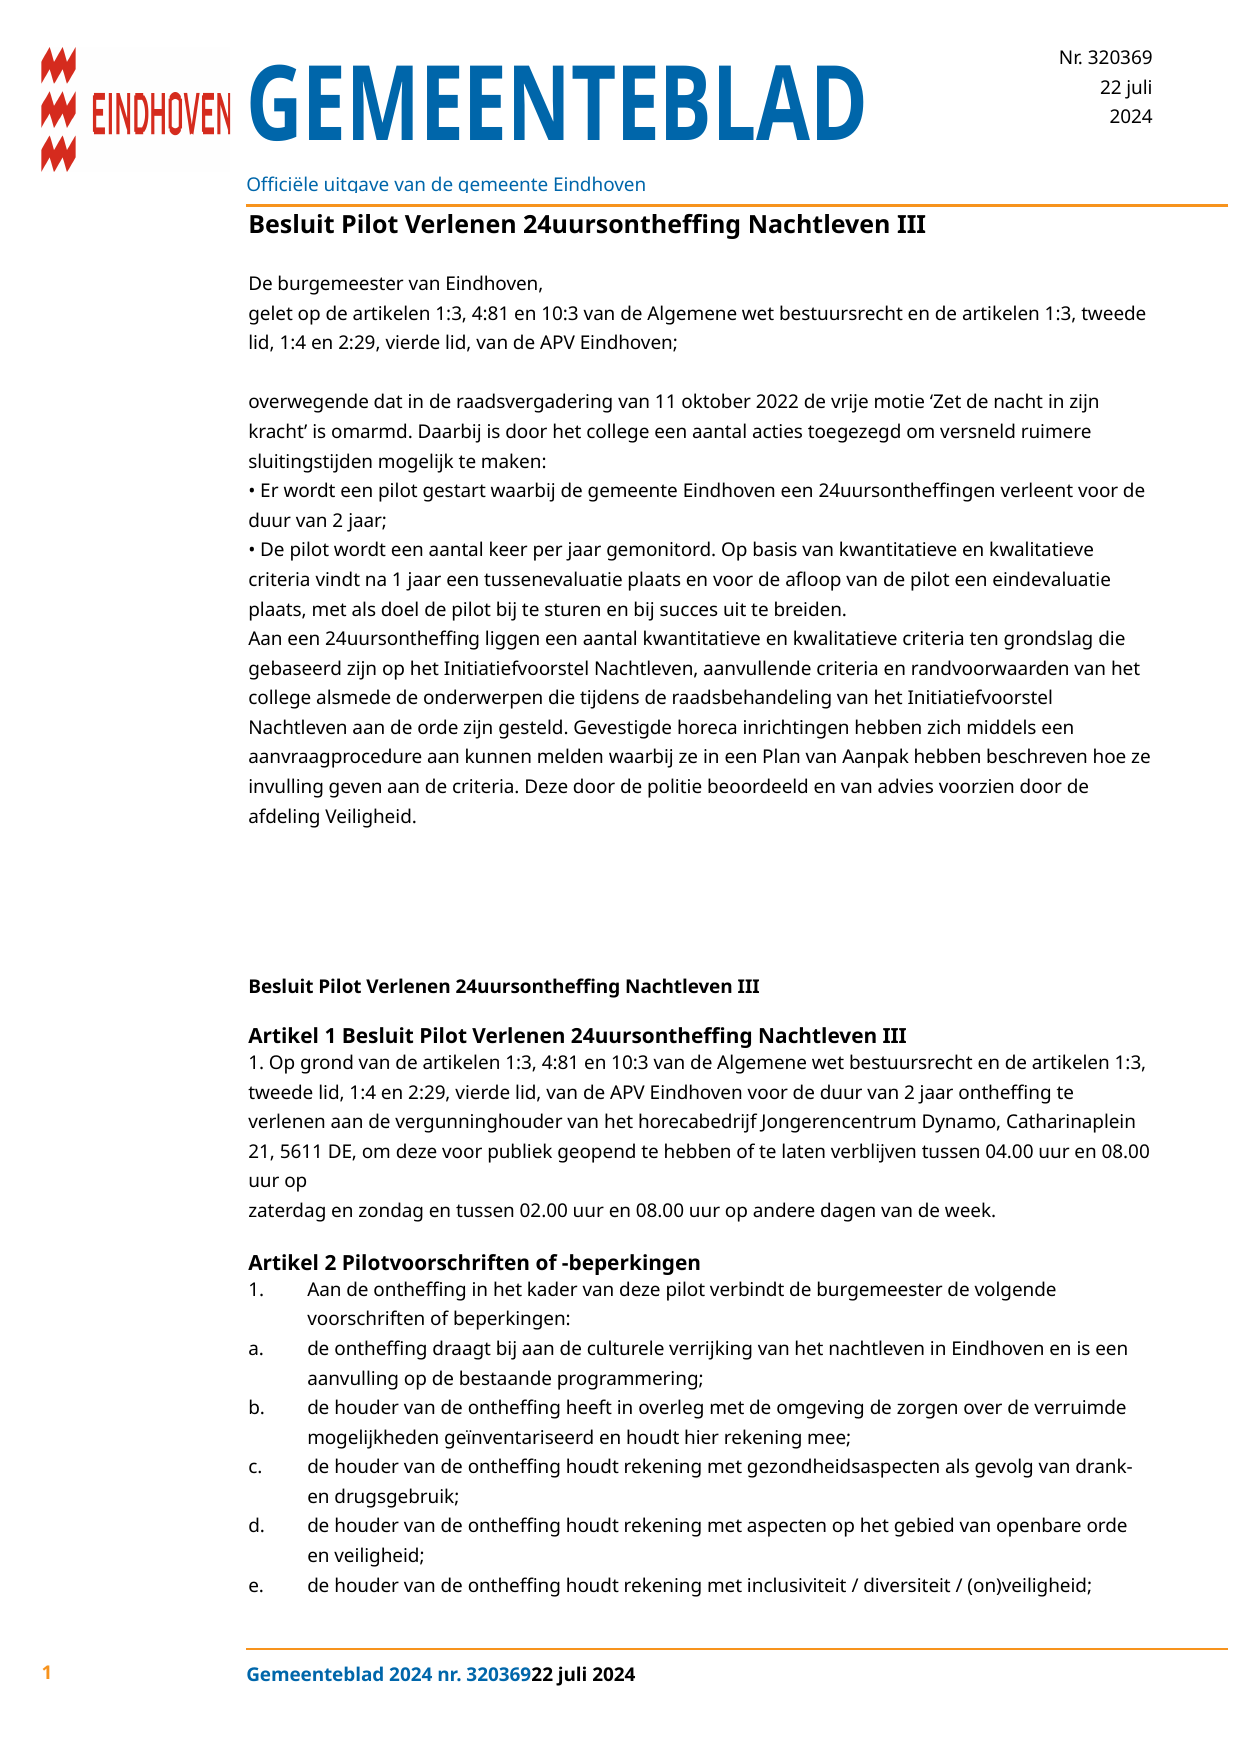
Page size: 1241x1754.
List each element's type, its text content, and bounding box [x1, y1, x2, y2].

text Aan een 24uursontheffing liggen een aantal kwantitatieve en kwalitatieve criteria ten grondslag die gebaseerd zijn op het Initiatiefvoorstel Nachtleven, aanvullende criteria en randvoorwaarden van het college alsmede de onderwerpen die tijdens de raadsbehandeling van het Initiatiefvoorstel Nachtleven aan de orde zijn gesteld. Gevestigde horeca inrichtingen hebben zich middels een aanvraagprocedure aan kunnen melden waarbij ze in een Plan van Aanpak hebben beschreven hoe ze invulling geven aan de criteria. Deze door de politie beoordeeld en van advies voorzien door de afdeling Veiligheid. [248, 625, 1152, 828]
list Aan de ontheffing in het kader van deze pilot verbindt de burgemeester de volgende voorschriften of beperkingen: [248, 1276, 1152, 1331]
picture [41, 47, 231, 172]
text overwegende dat in de raadsvergadering van 11 oktober 2022 de vrije motie ‘Zet de nacht in zijn kracht’ is omarmd. Daarbij is door het college een aantal acties toegezegd om versneld ruimere sluitingstijden mogelijk te maken: [248, 389, 1152, 473]
list de houder van de ontheffing houdt rekening met inclusiviteit / diversiteit / (on)veiligheid; [248, 1572, 1152, 1598]
list de houder van de ontheffing houdt rekening met aspecten op het gebied van openbare orde en veiligheid; [248, 1513, 1152, 1568]
text De burgemeester van Eindhoven, [248, 270, 1152, 296]
text 1. Op grond van de artikelen 1:3, 4:81 en 10:3 van de Algemene wet bestuursrecht en de artikelen 1:3, tweede lid, 1:4 en 2:29, vierde lid, van de APV Eindhoven voor de duur van 2 jaar ontheffing te verlenen aan de vergunninghouder van het horecabedrijf Jongerencentrum Dynamo, Catharinaplein 21, 5611 DE, om deze voor publiek geopend te hebben of te laten verblijven tussen 04.00 uur en 08.00 uur op [248, 1049, 1152, 1193]
text zaterdag en zondag en tussen 02.00 uur en 08.00 uur op andere dagen van de week. [248, 1197, 1152, 1223]
text • De pilot wordt een aantal keer per jaar gemonitord. Op basis van kwantitatieve en kwalitatieve criteria vindt na 1 jaar een tussenevaluatie plaats en voor de afloop van de pilot een eindevaluatie plaats, met als doel de pilot bij te sturen en bij succes uit te breiden. [248, 537, 1152, 621]
text • Er wordt een pilot gestart waarbij de gemeente Eindhoven een 24uursontheffingen verleent voor de duur van 2 jaar; [248, 477, 1152, 533]
list de houder van de ontheffing heeft in overleg met de omgeving de zorgen over de verruimde mogelijkheden geïnventariseerd en houdt hier rekening mee; [248, 1394, 1152, 1450]
text gelet op de artikelen 1:3, 4:81 en 10:3 van de Algemene wet bestuursrecht en de artikelen 1:3, tweede lid, 1:4 en 2:29, vierde lid, van de APV Eindhoven; [248, 300, 1152, 355]
text Besluit Pilot Verlenen 24uursontheffing Nachtleven III [248, 972, 1152, 1000]
text Besluit Pilot Verlenen 24uursontheffing Nachtleven III [248, 207, 1152, 241]
list de ontheffing draagt bij aan de culturele verrijking van het nachtleven in Eindhoven en is een aanvulling op de bestaande programmering; [248, 1335, 1152, 1391]
text Artikel 1 Besluit Pilot Verlenen 24uursontheffing Nachtleven III [248, 1021, 1152, 1049]
text Artikel 2 Pilotvoorschriften of -beperkingen [248, 1248, 1152, 1276]
list de houder van de ontheffing houdt rekening met gezondheidsaspecten als gevolg van drank- en drugsgebruik; [248, 1453, 1152, 1509]
